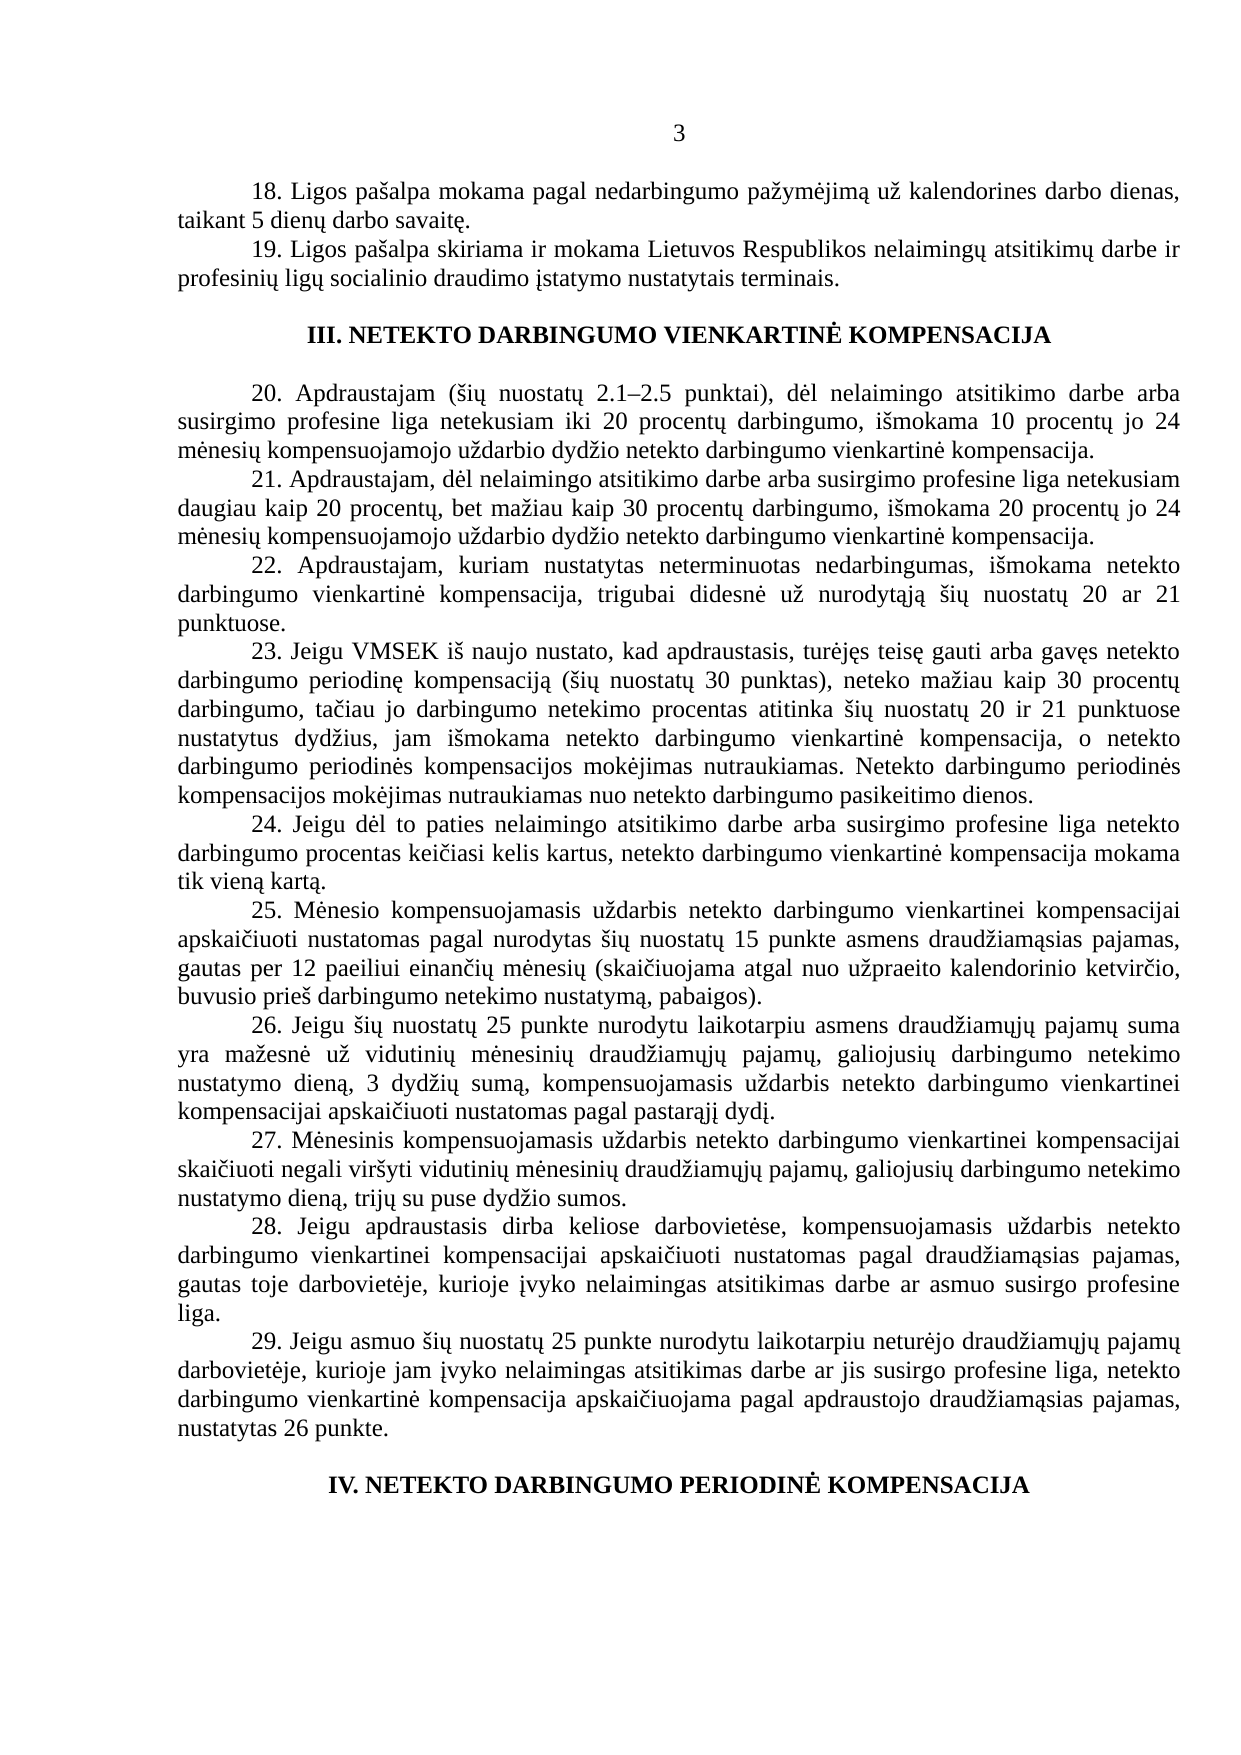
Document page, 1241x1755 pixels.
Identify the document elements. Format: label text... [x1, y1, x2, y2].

text 28. Jeigu apdraustasis dirba keliose darbovietėse, kompensuojamasis uždarbis netekto darbingumo vienkartinei kompensacijai apskaičiuoti nustatomas pagal draudžiamąsias pajamas, gautas toje darbovietėje, kurioje įvyko nelaimingas atsitikimas darbe ar asmuo susirgo profesine liga. [177, 1211, 1181, 1326]
text III. NETEKTO DARBINGUMO VIENKARTINĖ KOMPENSACIJA [177, 320, 1181, 349]
text 25. Mėnesio kompensuojamasis uždarbis netekto darbingumo vienkartinei kompensacijai apskaičiuoti nustatomas pagal nurodytas šių nuostatų 15 punkte asmens draudžiamąsias pajamas, gautas per 12 paeiliui einančių mėnesių (skaičiuojama atgal nuo užpraeito kalendorinio ketvirčio, buvusio prieš darbingumo netekimo nustatymą, pabaigos). [177, 895, 1181, 1010]
text IV. NETEKTO DARBINGUMO PERIODINĖ KOMPENSACIJA [177, 1470, 1181, 1499]
text 19. Ligos pašalpa skiriama ir mokama Lietuvos Respublikos nelaimingų atsitikimų darbe ir profesinių ligų socialinio draudimo įstatymo nustatytais terminais. [177, 234, 1181, 291]
text 26. Jeigu šių nuostatų 25 punkte nurodytu laikotarpiu asmens draudžiamųjų pajamų suma yra mažesnė už vidutinių mėnesinių draudžiamųjų pajamų, galiojusių darbingumo netekimo nustatymo dieną, 3 dydžių sumą, kompensuojamasis uždarbis netekto darbingumo vienkartinei kompensacijai apskaičiuoti nustatomas pagal pastarąjį dydį. [177, 1010, 1181, 1125]
text 27. Mėnesinis kompensuojamasis uždarbis netekto darbingumo vienkartinei kompensacijai skaičiuoti negali viršyti vidutinių mėnesinių draudžiamųjų pajamų, galiojusių darbingumo netekimo nustatymo dieną, trijų su puse dydžio sumos. [177, 1125, 1181, 1211]
text 24. Jeigu dėl to paties nelaimingo atsitikimo darbe arba susirgimo profesine liga netekto darbingumo procentas keičiasi kelis kartus, netekto darbingumo vienkartinė kompensacija mokama tik vieną kartą. [177, 809, 1181, 895]
text 20. Apdraustajam (šių nuostatų 2.1–2.5 punktai), dėl nelaimingo atsitikimo darbe arba susirgimo profesine liga netekusiam iki 20 procentų darbingumo, išmokama 10 procentų jo 24 mėnesių kompensuojamojo uždarbio dydžio netekto darbingumo vienkartinė kompensacija. [177, 378, 1181, 464]
text 23. Jeigu VMSEK iš naujo nustato, kad apdraustasis, turėjęs teisę gauti arba gavęs netekto darbingumo periodinę kompensaciją (šių nuostatų 30 punktas), neteko mažiau kaip 30 procentų darbingumo, tačiau jo darbingumo netekimo procentas atitinka šių nuostatų 20 ir 21 punktuose nustatytus dydžius, jam išmokama netekto darbingumo vienkartinė kompensacija, o netekto darbingumo periodinės kompensacijos mokėjimas nutraukiamas. Netekto darbingumo periodinės kompensacijos mokėjimas nutraukiamas nuo netekto darbingumo pasikeitimo dienos. [177, 636, 1181, 809]
text 29. Jeigu asmuo šių nuostatų 25 punkte nurodytu laikotarpiu neturėjo draudžiamųjų pajamų darbovietėje, kurioje jam įvyko nelaimingas atsitikimas darbe ar jis susirgo profesine liga, netekto darbingumo vienkartinė kompensacija apskaičiuojama pagal apdraustojo draudžiamąsias pajamas, nustatytas 26 punkte. [177, 1326, 1181, 1441]
text 21. Apdraustajam, dėl nelaimingo atsitikimo darbe arba susirgimo profesine liga netekusiam daugiau kaip 20 procentų, bet mažiau kaip 30 procentų darbingumo, išmokama 20 procentų jo 24 mėnesių kompensuojamojo uždarbio dydžio netekto darbingumo vienkartinė kompensacija. [177, 464, 1181, 550]
text 22. Apdraustajam, kuriam nustatytas neterminuotas nedarbingumas, išmokama netekto darbingumo vienkartinė kompensacija, trigubai didesnė už nurodytąją šių nuostatų 20 ar 21 punktuose. [177, 550, 1181, 636]
text 18. Ligos pašalpa mokama pagal nedarbingumo pažymėjimą už kalendorines darbo dienas, taikant 5 dienų darbo savaitę. [177, 176, 1181, 234]
